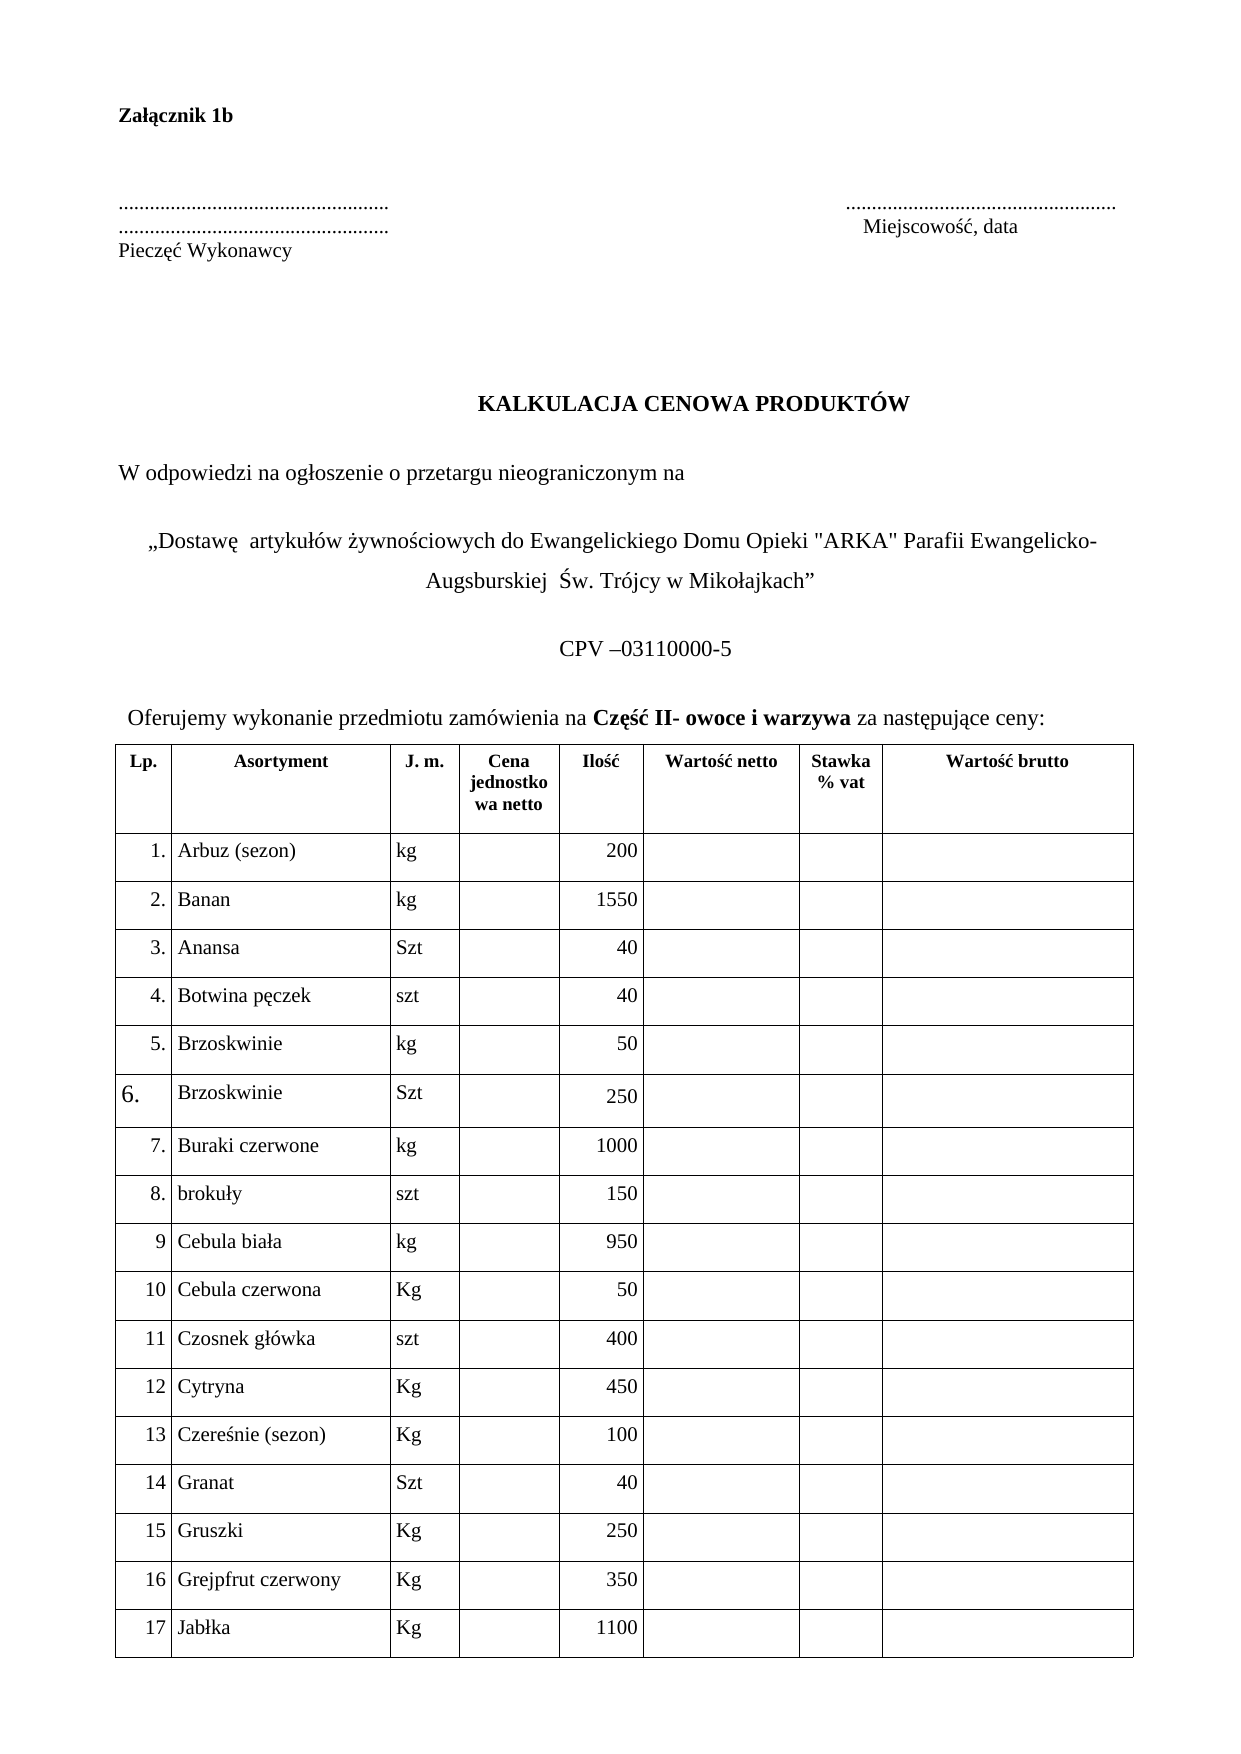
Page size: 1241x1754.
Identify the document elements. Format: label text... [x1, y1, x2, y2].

table_cell [460, 1026, 559, 1074]
table_cell [460, 978, 559, 1025]
table_cell 250 [560, 1075, 643, 1127]
table_cell [883, 1321, 1133, 1368]
table_cell [460, 1224, 559, 1271]
table_cell [883, 1075, 1133, 1127]
table_header J. m. [391, 745, 459, 832]
table_cell 50 [560, 1272, 643, 1319]
table_cell [883, 930, 1133, 977]
table_cell [800, 1321, 882, 1368]
table_cell [883, 834, 1133, 881]
table_header Asortyment [172, 745, 390, 832]
table_cell Kg [391, 1417, 459, 1464]
table_cell [883, 1176, 1133, 1223]
table_cell 9 [116, 1224, 171, 1271]
table_cell 4. [116, 978, 171, 1025]
table_cell Brzoskwinie [172, 1075, 390, 1127]
table_cell szt [391, 978, 459, 1025]
table_header Stawka % vat [800, 745, 882, 832]
table_cell Brzoskwinie [172, 1026, 390, 1074]
table_cell [460, 1176, 559, 1223]
text CPV –03110000-5 [118, 636, 1172, 662]
table_cell [800, 1176, 882, 1223]
table_cell 14 [116, 1465, 171, 1512]
table_cell Czosnek główka [172, 1321, 390, 1368]
table_cell 16 [116, 1562, 171, 1609]
table_cell 40 [560, 978, 643, 1025]
table_cell [800, 930, 882, 977]
table_cell [460, 1321, 559, 1368]
table_cell [800, 882, 882, 929]
text „Dostawę artykułów żywnościowych do Ewangelickiego Domu Opieki "ARKA" Parafii Ewangelicko-Augsburskiej Św. Trójcy w Mikołajkach” [118, 527, 1122, 593]
table_cell [883, 882, 1133, 929]
table_cell kg [391, 1128, 459, 1175]
text .................................................... Miejscowość, data [118, 214, 1122, 238]
table_cell [460, 930, 559, 977]
table_cell 7. [116, 1128, 171, 1175]
table_cell [644, 1224, 799, 1271]
table_cell Szt [391, 1075, 459, 1127]
table_cell [460, 1128, 559, 1175]
table_cell Cebula czerwona [172, 1272, 390, 1319]
table_cell 3. [116, 930, 171, 977]
table_cell kg [391, 1224, 459, 1271]
table_cell Kg [391, 1369, 459, 1416]
table_cell [644, 1514, 799, 1561]
table_cell 1. [116, 834, 171, 881]
table_cell [883, 978, 1133, 1025]
table_cell [800, 1224, 882, 1271]
table_cell [883, 1128, 1133, 1175]
table_cell 15 [116, 1514, 171, 1561]
table_cell [644, 978, 799, 1025]
table_cell [644, 834, 799, 881]
table_cell Arbuz (sezon) [172, 834, 390, 881]
table_cell [883, 1562, 1133, 1609]
table_cell 13 [116, 1417, 171, 1464]
table_cell [800, 1075, 882, 1127]
table_cell [883, 1514, 1133, 1561]
table_cell 11 [116, 1321, 171, 1368]
table_cell [644, 1610, 799, 1657]
table_header Cena jednostkowa netto [460, 745, 559, 832]
table_cell 8. [116, 1176, 171, 1223]
table_header Wartość brutto [883, 745, 1133, 832]
table_cell [883, 1224, 1133, 1271]
table_cell [800, 834, 882, 881]
table_cell [800, 1369, 882, 1416]
table_cell 1550 [560, 882, 643, 929]
table_cell Cytryna [172, 1369, 390, 1416]
table_cell [800, 1514, 882, 1561]
table_cell [460, 1610, 559, 1657]
table_cell szt [391, 1176, 459, 1223]
table_cell 1100 [560, 1610, 643, 1657]
table_cell Grejpfrut czerwony [172, 1562, 390, 1609]
table_cell [883, 1465, 1133, 1512]
table_cell [800, 1562, 882, 1609]
text .................................................... .................................................... [118, 190, 1122, 214]
table_cell [644, 1417, 799, 1464]
table_cell [883, 1272, 1133, 1319]
table_cell 100 [560, 1417, 643, 1464]
table_cell Jabłka [172, 1610, 390, 1657]
table_cell Kg [391, 1610, 459, 1657]
table_header Wartość netto [644, 745, 799, 832]
table_cell 12 [116, 1369, 171, 1416]
table_cell 6. [116, 1075, 171, 1127]
table_cell 50 [560, 1026, 643, 1074]
table_cell [800, 1417, 882, 1464]
table_cell Buraki czerwone [172, 1128, 390, 1175]
table_cell 400 [560, 1321, 643, 1368]
table_cell 200 [560, 834, 643, 881]
table_cell Banan [172, 882, 390, 929]
table_cell 40 [560, 1465, 643, 1512]
table_cell Szt [391, 1465, 459, 1512]
table_cell [644, 1562, 799, 1609]
table_cell [883, 1417, 1133, 1464]
table_cell Kg [391, 1514, 459, 1561]
table_cell [460, 1562, 559, 1609]
text Pieczęć Wykonawcy [118, 238, 1122, 262]
table_cell [460, 834, 559, 881]
table_cell Szt [391, 930, 459, 977]
table_cell [460, 1272, 559, 1319]
table_cell [644, 1272, 799, 1319]
table_cell 40 [560, 930, 643, 977]
text Załącznik 1b [118, 103, 1122, 127]
table_header Lp. [116, 745, 171, 832]
table_cell [460, 1075, 559, 1127]
table_cell kg [391, 834, 459, 881]
table_cell kg [391, 1026, 459, 1074]
table_cell [644, 930, 799, 977]
table_cell 250 [560, 1514, 643, 1561]
table_cell [883, 1026, 1133, 1074]
table_cell 450 [560, 1369, 643, 1416]
table_cell 150 [560, 1176, 643, 1223]
table_cell [460, 1369, 559, 1416]
table_cell 5. [116, 1026, 171, 1074]
table_cell Kg [391, 1272, 459, 1319]
table_cell Botwina pęczek [172, 978, 390, 1025]
table_cell [460, 1417, 559, 1464]
table_cell Cebula biała [172, 1224, 390, 1271]
table_cell szt [391, 1321, 459, 1368]
table_cell [644, 1128, 799, 1175]
text Oferujemy wykonanie przedmiotu zamówienia na Część II- owoce i warzywa za następujące ceny: [126, 704, 1122, 731]
table_cell [800, 1272, 882, 1319]
table_cell [644, 1369, 799, 1416]
table_cell [644, 882, 799, 929]
table_cell [800, 1128, 882, 1175]
table_cell Granat [172, 1465, 390, 1512]
table_cell [644, 1026, 799, 1074]
table_cell 350 [560, 1562, 643, 1609]
table_cell [644, 1321, 799, 1368]
table_cell Anansa [172, 930, 390, 977]
table_cell [460, 882, 559, 929]
table_cell [800, 978, 882, 1025]
table_cell 950 [560, 1224, 643, 1271]
table_cell [644, 1176, 799, 1223]
table_cell 10 [116, 1272, 171, 1319]
table_cell [644, 1075, 799, 1127]
table_cell [800, 1465, 882, 1512]
table_cell Gruszki [172, 1514, 390, 1561]
table_cell Kg [391, 1562, 459, 1609]
table_header Ilość [560, 745, 643, 832]
table_cell [883, 1369, 1133, 1416]
table_cell 2. [116, 882, 171, 929]
table_cell [883, 1610, 1133, 1657]
table_cell [644, 1465, 799, 1512]
table_cell [460, 1465, 559, 1512]
table_cell [460, 1514, 559, 1561]
table_cell 1000 [560, 1128, 643, 1175]
text KALKULACJA CENOWA PRODUKTÓW [118, 390, 1122, 416]
table_cell [800, 1026, 882, 1074]
table_cell [800, 1610, 882, 1657]
table_cell 17 [116, 1610, 171, 1657]
table_cell kg [391, 882, 459, 929]
table_cell brokuły [172, 1176, 390, 1223]
text W odpowiedzi na ogłoszenie o przetargu nieograniczonym na [118, 459, 1122, 485]
table_cell Czereśnie (sezon) [172, 1417, 390, 1464]
